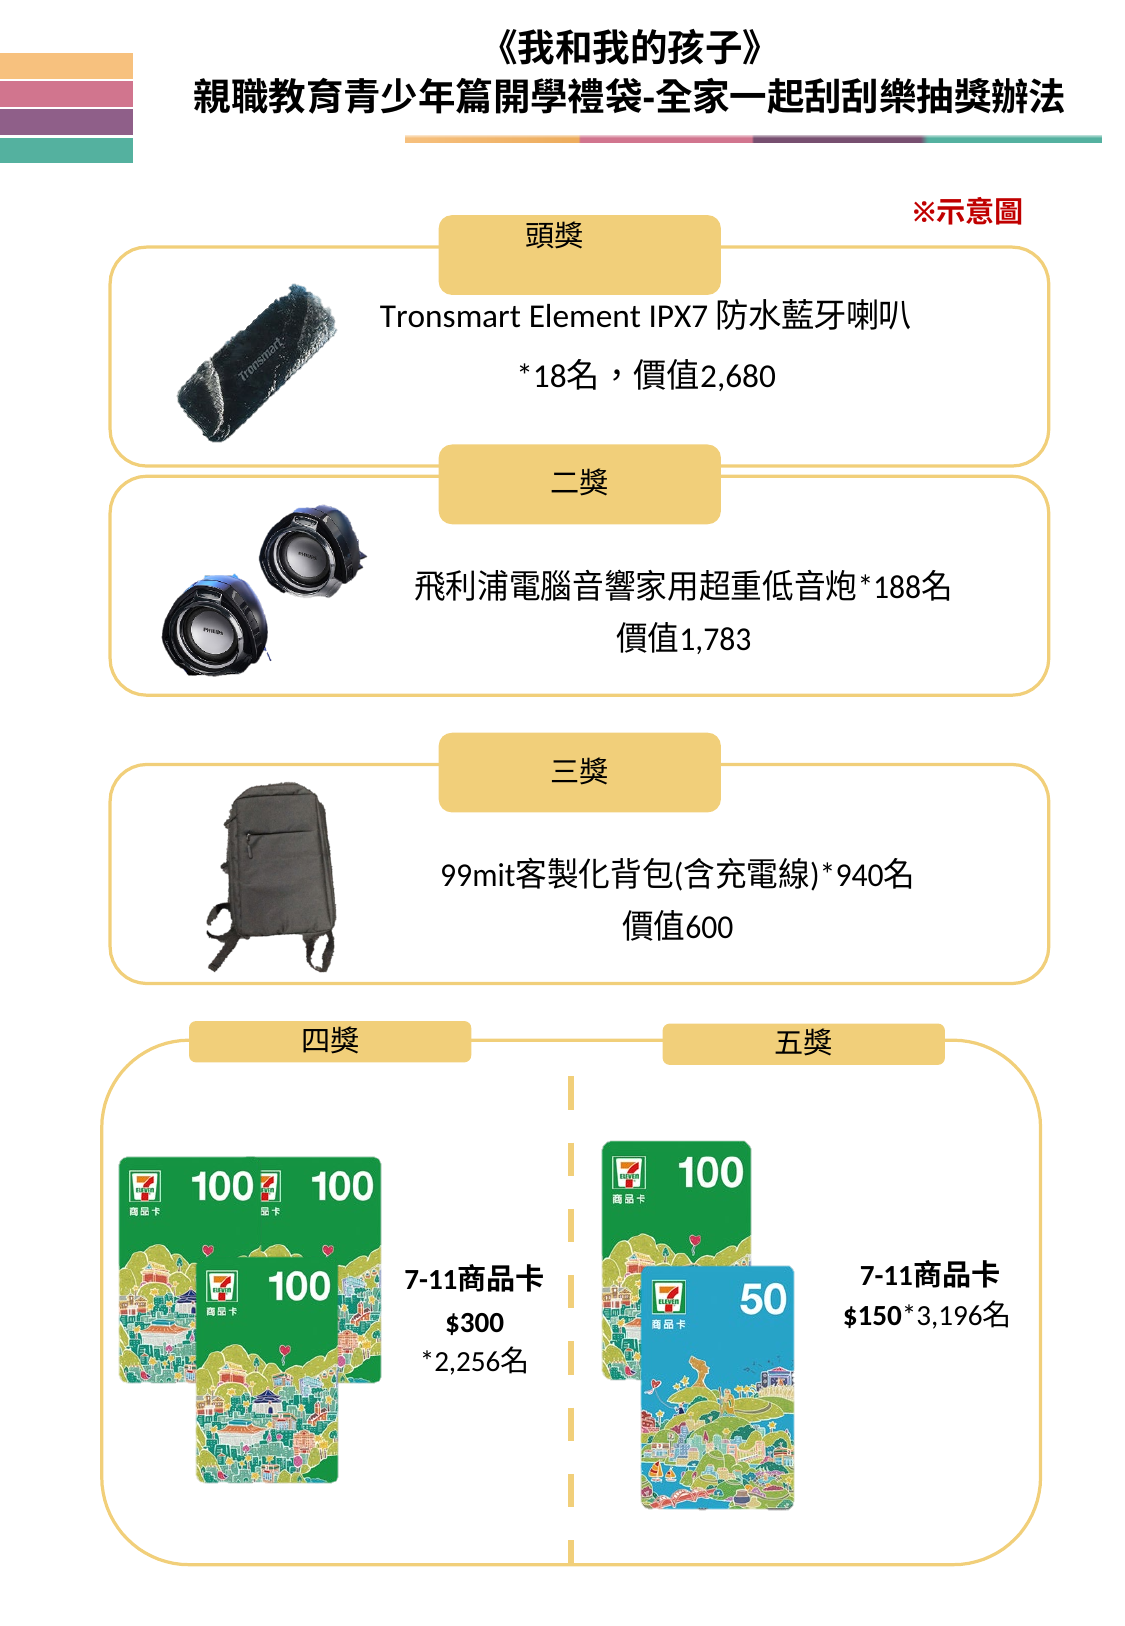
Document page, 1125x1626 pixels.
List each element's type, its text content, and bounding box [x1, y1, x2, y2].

text ※示意圖 [31, 186, 1023, 232]
